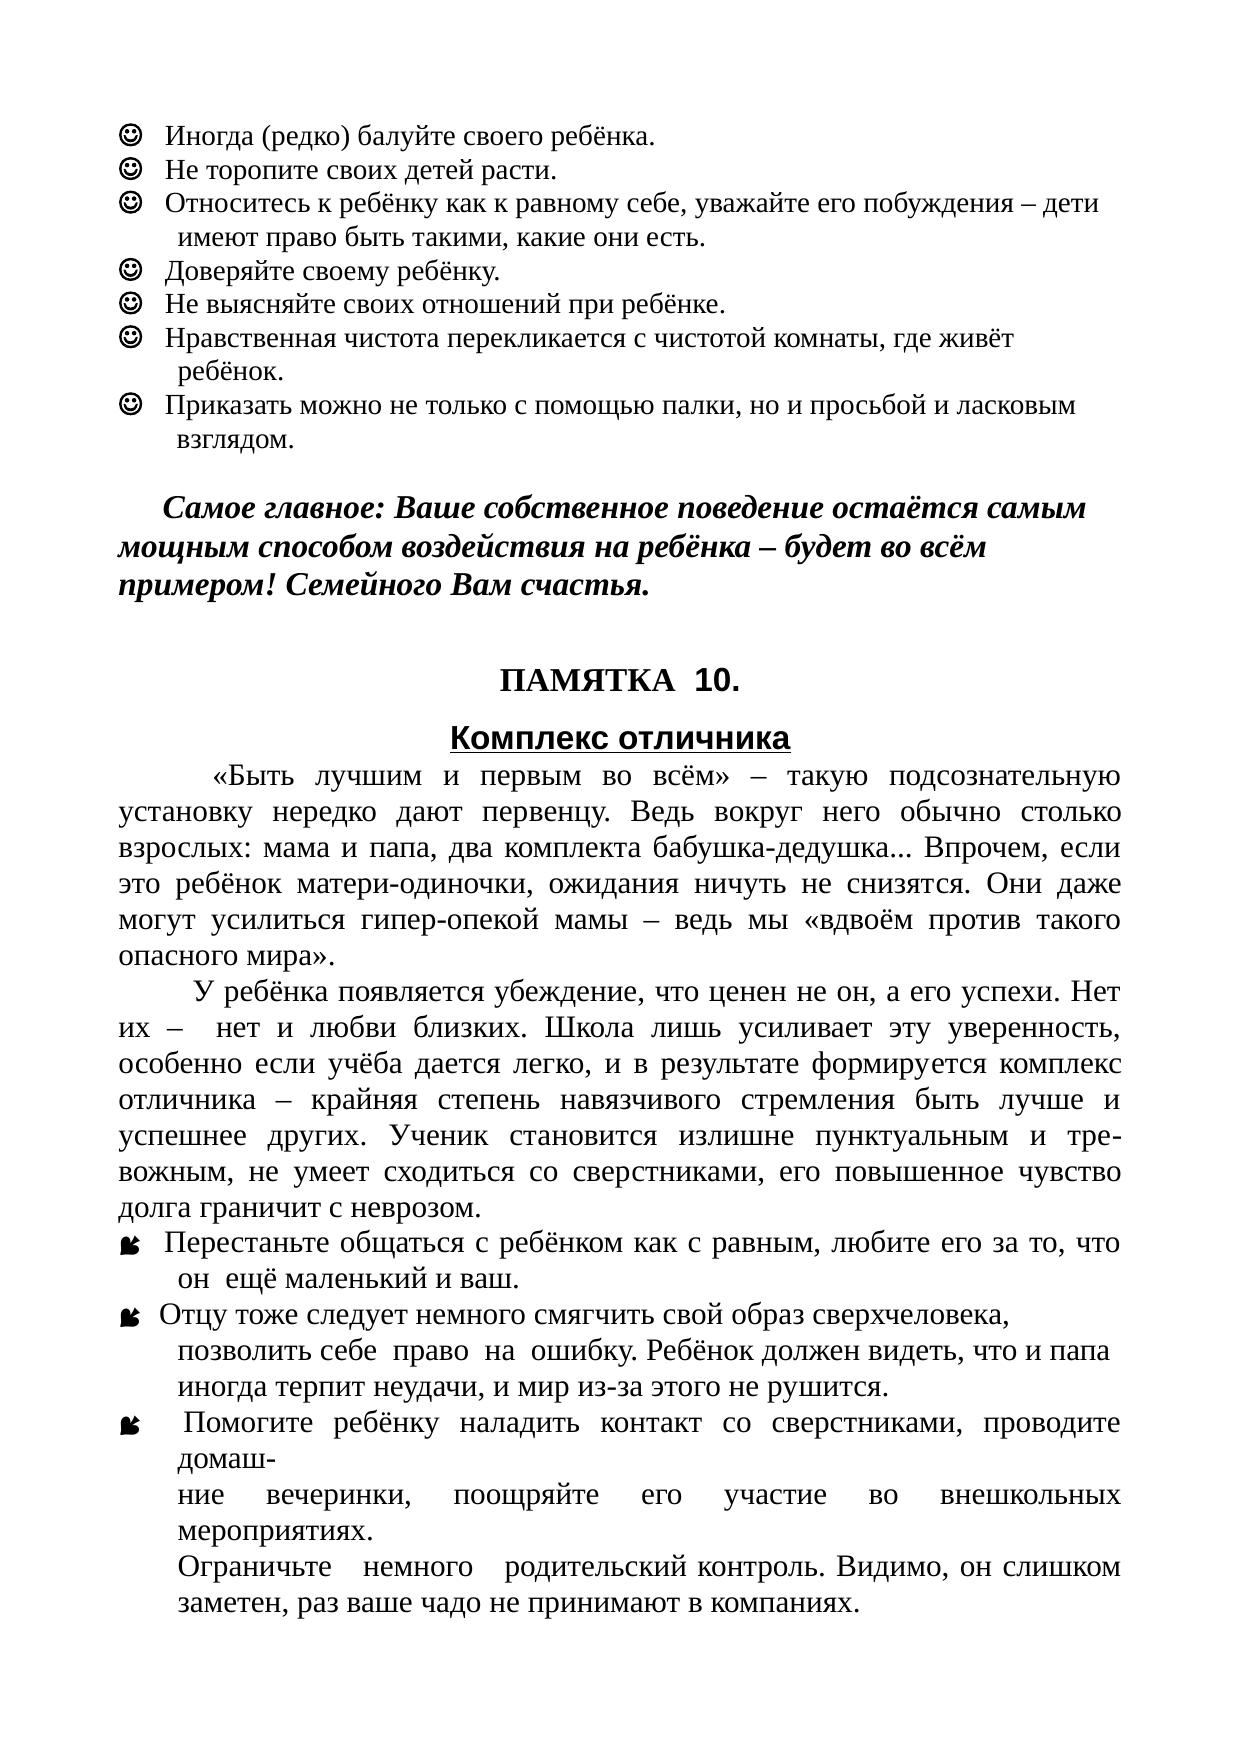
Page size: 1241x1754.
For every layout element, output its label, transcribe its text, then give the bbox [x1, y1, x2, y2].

text  Относитесь к ребёнку как к равному себе, уважайте его побуждения – дети имеют право быть такими, какие они есть. [118, 185, 1122, 253]
text  Помогите ребёнку наладить контакт со сверстниками, проводите домаш-­ ние вечеринки, поощряйте его участие во внешкольных мероприятиях. Ограничьте немного родительский контроль. Видимо, он слишком заметен, раз ваше чадо не принимают в компаниях. [118, 1403, 1122, 1619]
text  Нравственная чистота перекликается с чистотой комнаты, где живёт ребёнок. [118, 320, 1122, 387]
text  Перестаньте общаться с ребёнком как с равным, любите его за то, что он ещё маленький и ваш. [118, 1224, 1122, 1296]
text  Приказать можно не только с помощью палки, но и просьбой и ласковым взглядом. [118, 387, 1122, 454]
text Самое главное: Ваше собственное поведение остаётся самым мощным способом воздействия на ребёнка – будет во всём примером! Семейного Вам счастья. [118, 488, 1122, 603]
text  Иногда (редко) балуйте своего ребёнка. [118, 118, 1122, 152]
text  Не торопите своих детей расти. [118, 152, 1122, 185]
text  Доверяйте своему ребёнку. [118, 253, 1122, 286]
text ПАМЯТКА 10. [118, 660, 1122, 699]
text «Быть лучшим и первым во всём» – такую подсознательную установку нередко дают пер­венцу. Ведь вокруг него обыч­но столько взрослых: мама и папа, два комплекта бабушка-дедушка... Впрочем, если это ребёнок матери-одиночки, ожидания ничуть не снизят­ся. Они даже могут усилиться гипер-опекой мамы – ведь мы «вдвоём против такого опасно­го мира». [118, 757, 1122, 972]
text Комплекс отличника [118, 718, 1122, 757]
text  Отцу тоже следует немного смягчить свой образ сверхчеловека, позволить себе право на ошибку. Ребёнок должен видеть, что и папа иногда терпит неудачи, и мир из-за этого не ру­шится. [118, 1296, 1122, 1403]
text У ребёнка появляется убеждение, что ценен не он, а его успехи. Нет их – нет и любви близких. Школа лишь усиливает эту уверенность, особенно если учёба дается легко, и в результате формиру­ется комплекс отличника – крайняя степень навязчивого стремления быть лучше и успешнее других. Ученик ста­новится излишне пунктуальным и тре­вожным, не умеет сходиться со свер­стниками, его повышенное чувство долга граничит с неврозом. [118, 972, 1122, 1224]
text  Не выясняйте своих отношений при ребёнке. [118, 286, 1122, 320]
